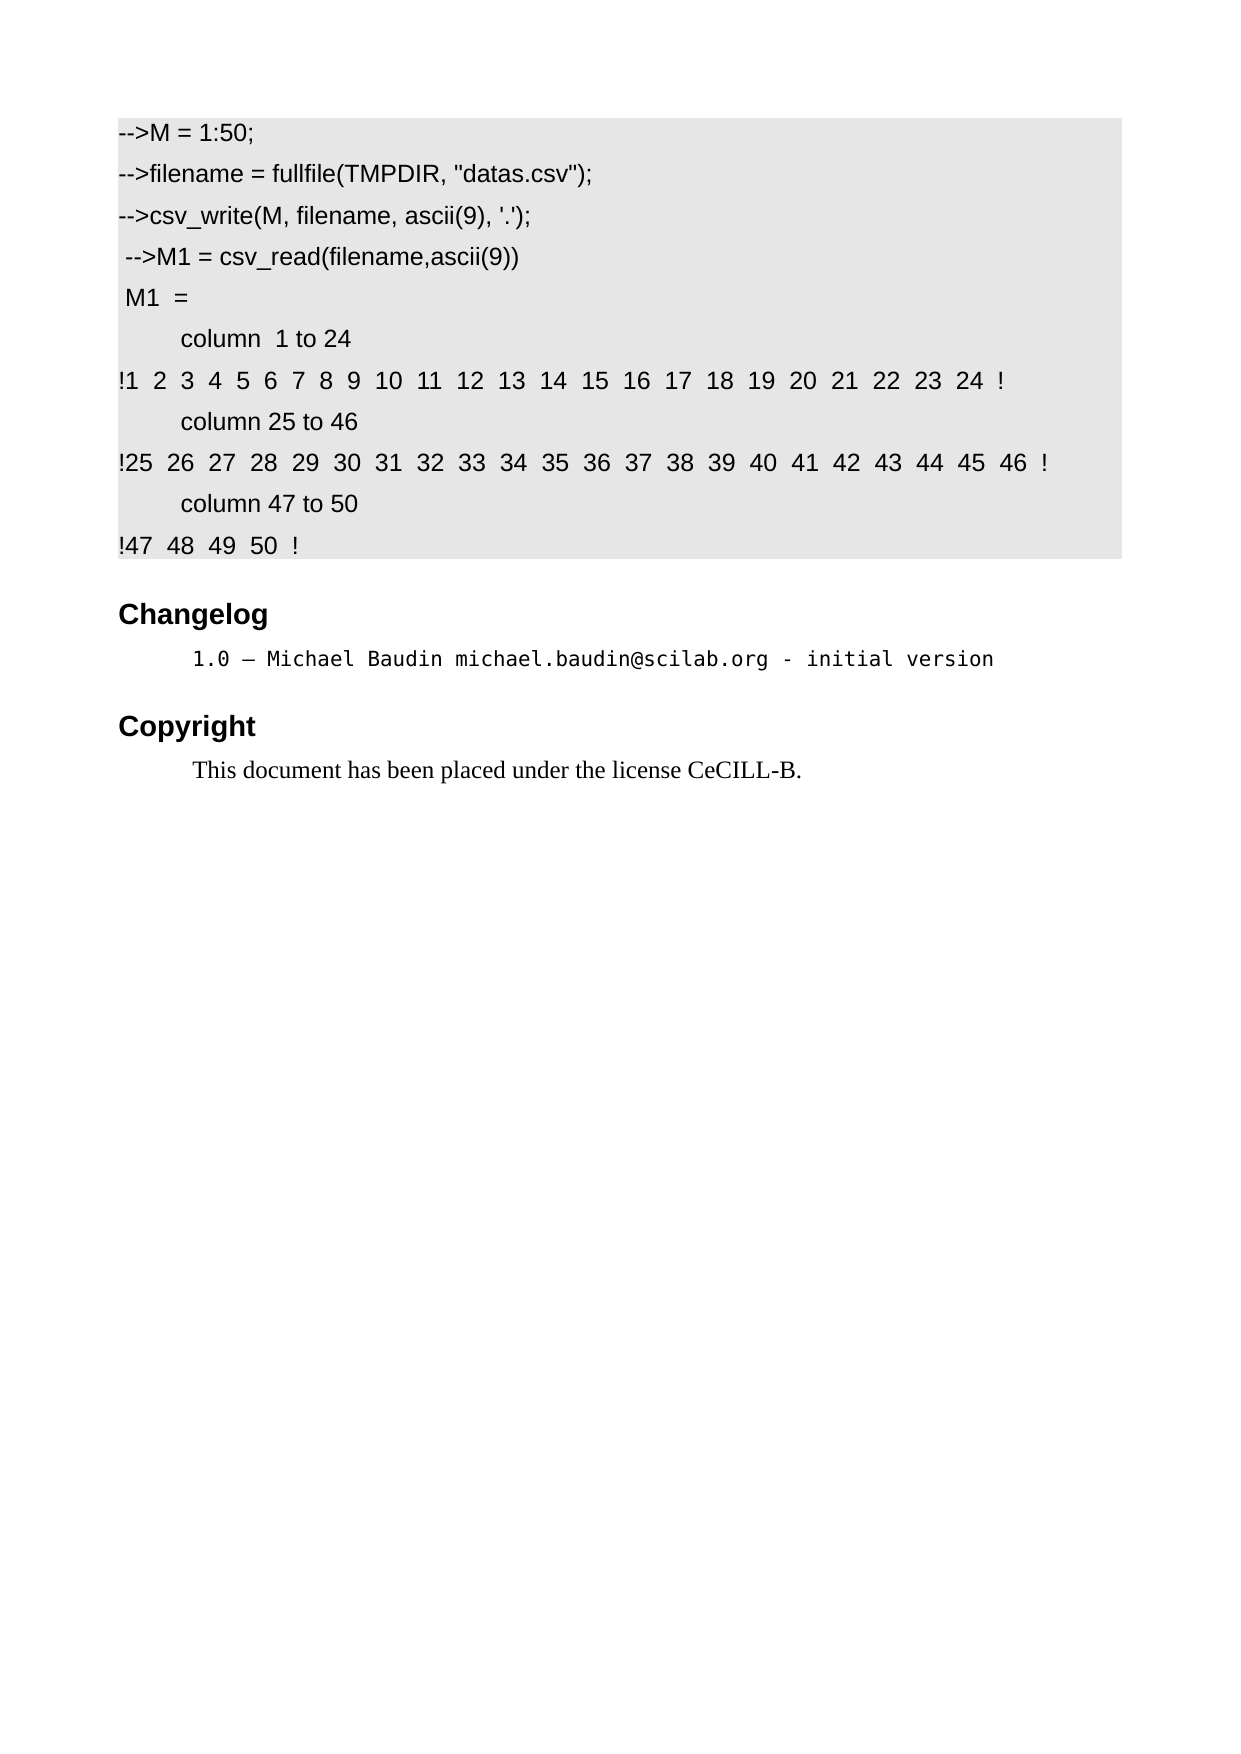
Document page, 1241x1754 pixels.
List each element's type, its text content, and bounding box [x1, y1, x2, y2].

text 1.0 – Michael Baudin michael.baudin@scilab.org - initial version [118, 643, 1122, 672]
subtitle Copyright [118, 709, 1122, 743]
text -->filename = fullfile(TMPDIR, "datas.csv"); [118, 159, 1122, 188]
text !47 48 49 50 ! [118, 531, 1122, 559]
text column 25 to 46 [118, 407, 1122, 436]
text -->csv_write(M, filename, ascii(9), '.'); [118, 201, 1122, 229]
subtitle Changelog [118, 597, 1122, 630]
text !1 2 3 4 5 6 7 8 9 10 11 12 13 14 15 16 17 18 19 20 21 22 23 24 ! [118, 366, 1122, 394]
text column 47 to 50 [118, 489, 1122, 518]
text !25 26 27 28 29 30 31 32 33 34 35 36 37 38 39 40 41 42 43 44 45 46 ! [118, 448, 1122, 477]
text -->M = 1:50; [118, 118, 1122, 147]
text M1 = [118, 283, 1122, 312]
text -->M1 = csv_read(filename,ascii(9)) [118, 242, 1122, 271]
text This document has been placed under the license CeCILL-B. [118, 755, 1122, 784]
text column 1 to 24 [118, 324, 1122, 353]
